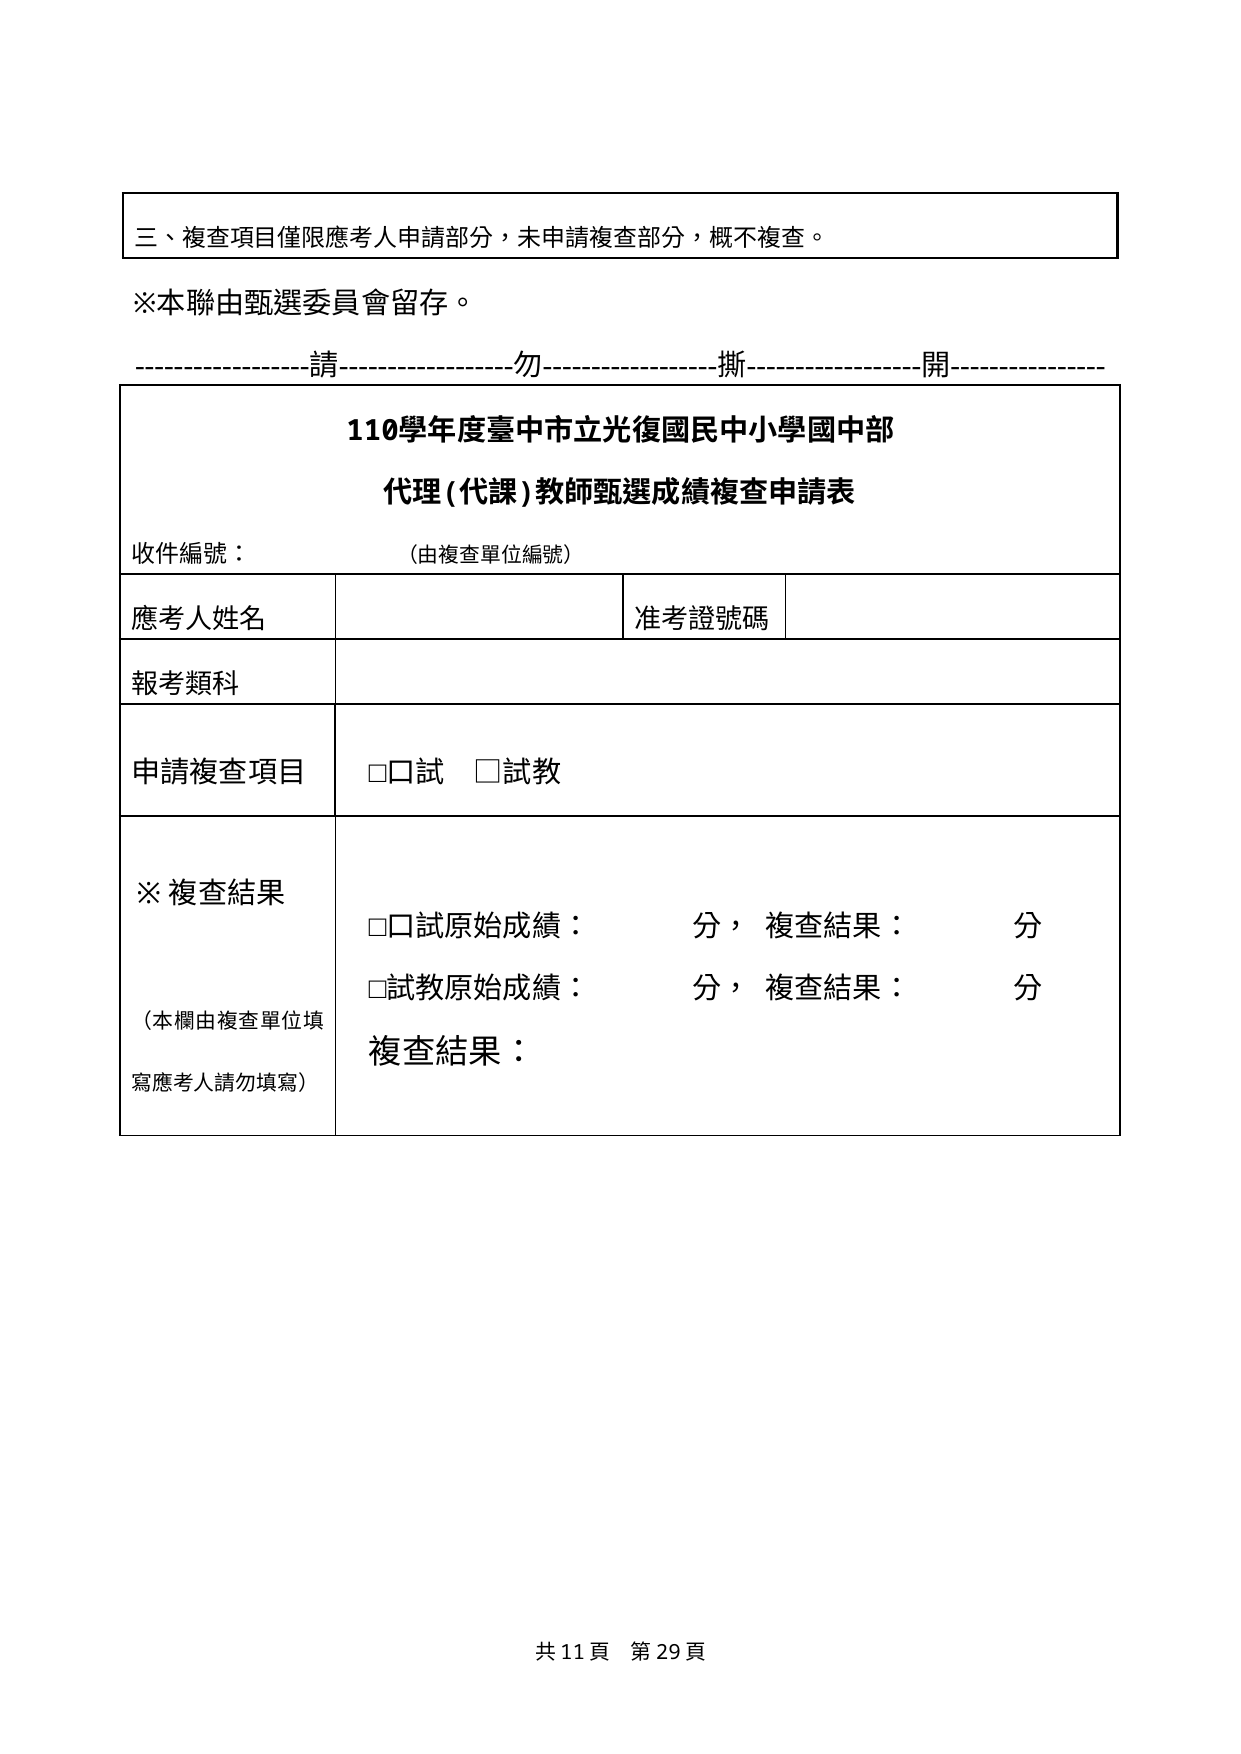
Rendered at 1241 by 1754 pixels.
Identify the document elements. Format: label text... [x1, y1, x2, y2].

table_cell [336, 640, 1119, 702]
text ------------------請------------------勿------------------撕------------------開---------------- [118, 321, 1122, 384]
table_header 110學年度臺中市立光復國民中小學國中部 代理(代課)教師甄選成績複查申請表 收件編號： （由複查單位編號） [121, 386, 1119, 573]
table_cell [786, 575, 1119, 638]
table_cell 應考人姓名 [121, 575, 335, 638]
table_cell 申請複查項目 [121, 705, 334, 815]
table_cell [336, 575, 622, 638]
table_cell □口試原始成績： 分， 複查結果： 分 □試教原始成績： 分， 複查結果： 分 複查結果： [336, 817, 1119, 1135]
table_cell 准考證號碼 [624, 575, 785, 638]
text ※本聯由甄選委員會留存。 [118, 259, 1122, 321]
table_cell 複查結果 （本欄由複查單位填寫應考人請勿填寫） [121, 817, 335, 1135]
table_cell 三、複查項目僅限應考人申請部分，未申請複查部分，概不複查。 [124, 194, 1116, 257]
table_cell 報考類科 [121, 640, 335, 702]
table_cell □口試 □試教 [336, 705, 1119, 815]
